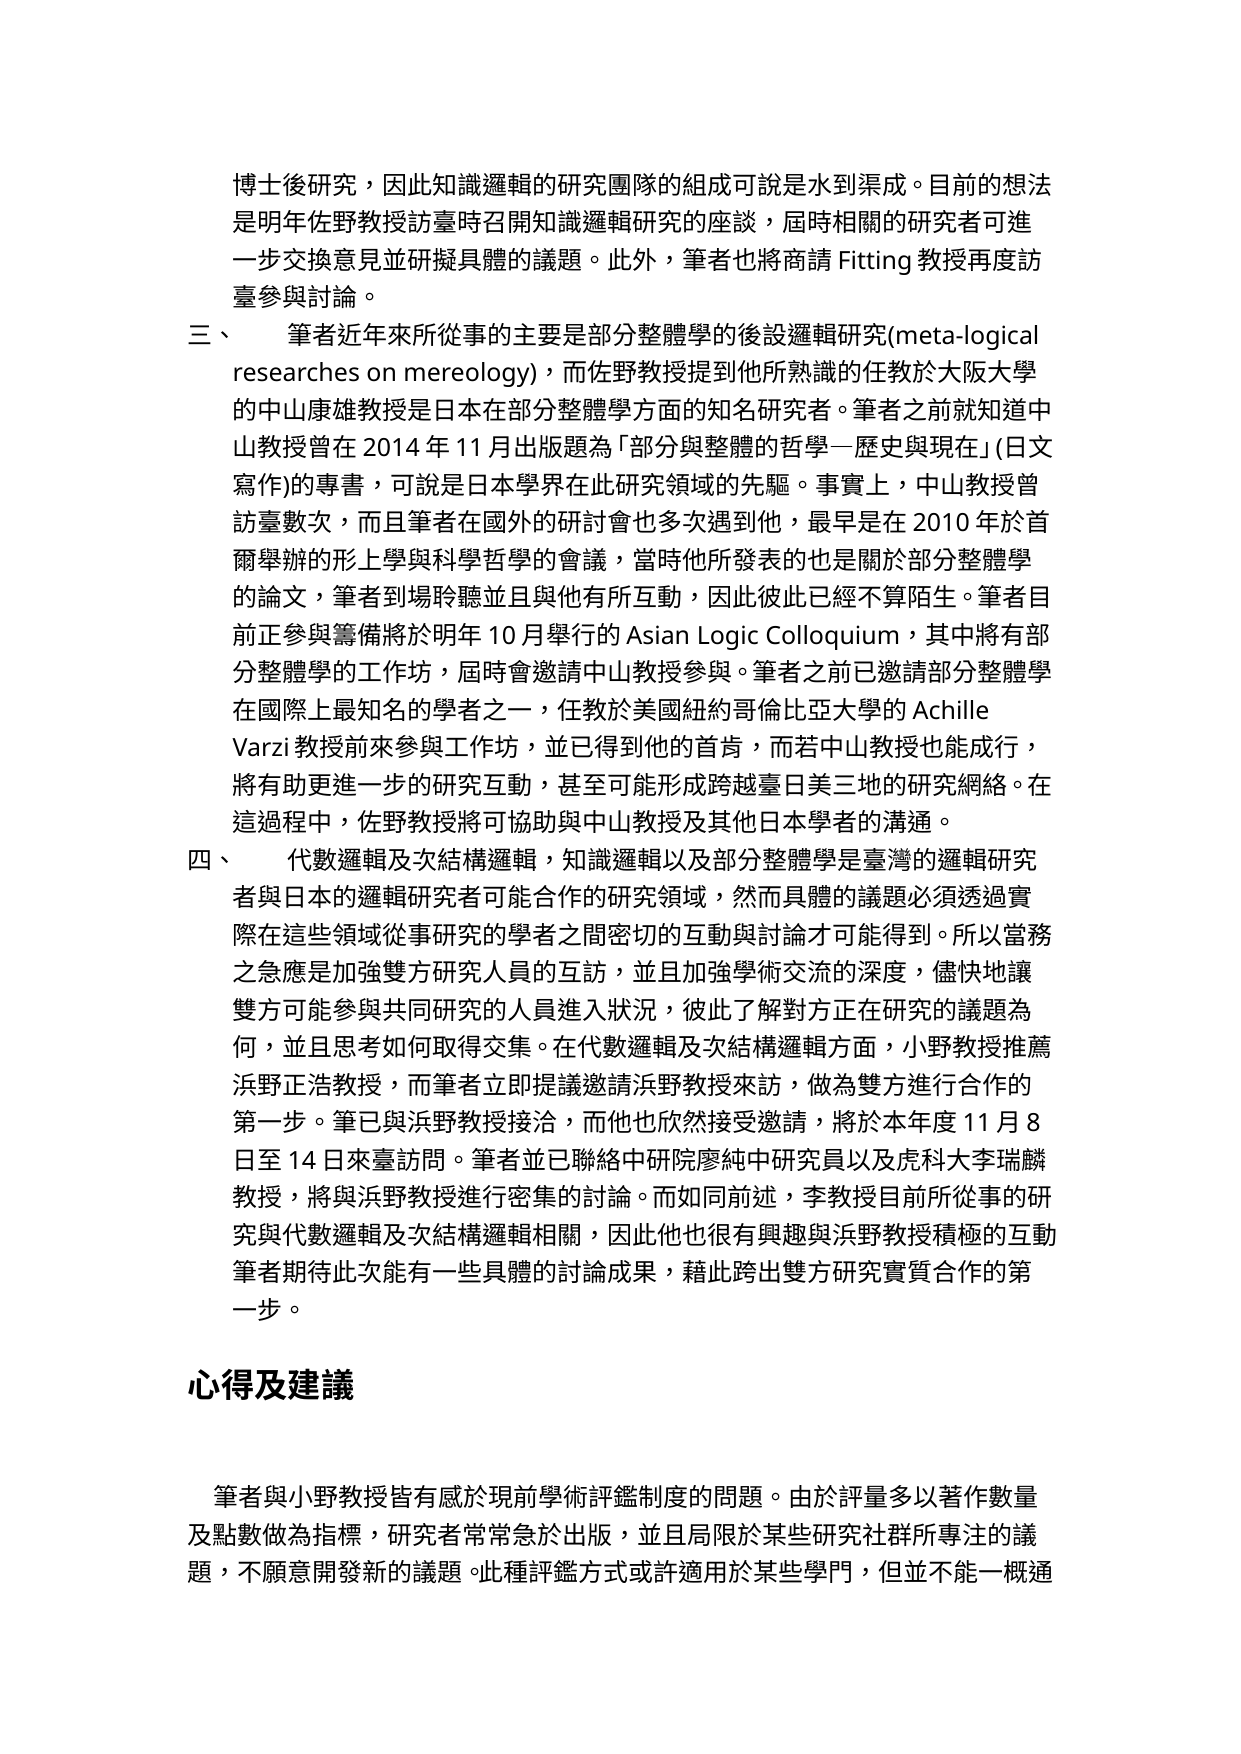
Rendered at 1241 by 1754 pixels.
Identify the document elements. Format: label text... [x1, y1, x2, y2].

list 筆者近年來所從事的主要是部分整體學的後設邏輯研究(meta-logical researches on mereology)，而佐野教授提到他所熟識的任教於大阪大學的中山康雄教授是日本在部分整體學方面的知名研究者。筆者之前就知道中山教授曾在2014年11月出版題為「部分與整體的哲學—歷史與現在」(日文寫作)的專書，可說是日本學界在此研究領域的先驅。事實上，中山教授曾訪臺數次，而且筆者在國外的研討會也多次遇到他，最早是在2010年於首爾舉辦的形上學與科學哲學的會議，當時他所發表的也是關於部分整體學的論文，筆者到場聆聽並且與他有所互動，因此彼此已經不算陌生。筆者目前正參與籌備將於明年10月舉行的Asian Logic Colloquium，其中將有部分整體學的工作坊，屆時會邀請中山教授參與。筆者之前已邀請部分整體學在國際上最知名的學者之一，任教於美國紐約哥倫比亞大學的Achille Varzi教授前來參與工作坊，並已得到他的首肯，而若中山教授也能成行，將有助更進一步的研究互動，甚至可能形成跨越臺日美三地的研究網絡。在這過程中，佐野教授將可協助與中山教授及其他日本學者的溝通。 [187, 314, 1053, 839]
subtitle 心得及建議 [187, 1346, 1053, 1421]
text 筆者與小野教授皆有感於現前學術評鑑制度的問題。由於評量多以著作數量及點數做為指標，研究者常常急於出版，並且局限於某些研究社群所專注的議題，不願意開發新的議題。此種評鑑方式或許適用於某些學門，但並不能一概通 [187, 1477, 1053, 1589]
list 博士後研究，因此知識邏輯的研究團隊的組成可說是水到渠成。目前的想法是明年佐野教授訪臺時召開知識邏輯研究的座談，屆時相關的研究者可進一步交換意見並研擬具體的議題。此外，筆者也將商請Fitting教授再度訪臺參與討論。 [187, 164, 1053, 314]
list 代數邏輯及次結構邏輯，知識邏輯以及部分整體學是臺灣的邏輯研究者與日本的邏輯研究者可能合作的研究領域，然而具體的議題必須透過實際在這些領域從事研究的學者之間密切的互動與討論才可能得到。所以當務之急應是加強雙方研究人員的互訪，並且加強學術交流的深度，儘快地讓雙方可能參與共同研究的人員進入狀況，彼此了解對方正在研究的議題為何，並且思考如何取得交集。在代數邏輯及次結構邏輯方面，小野教授推薦浜野正浩教授，而筆者立即提議邀請浜野教授來訪，做為雙方進行合作的第一步。筆已與浜野教授接洽，而他也欣然接受邀請，將於本年度11月8日至14日來臺訪問。筆者並已聯絡中研院廖純中研究員以及虎科大李瑞麟教授，將與浜野教授進行密集的討論。而如同前述，李教授目前所從事的研究與代數邏輯及次結構邏輯相關，因此他也很有興趣與浜野教授積極的互動。筆者期待此次能有一些具體的討論成果，藉此跨出雙方研究實質合作的第一步。 [187, 839, 1053, 1327]
